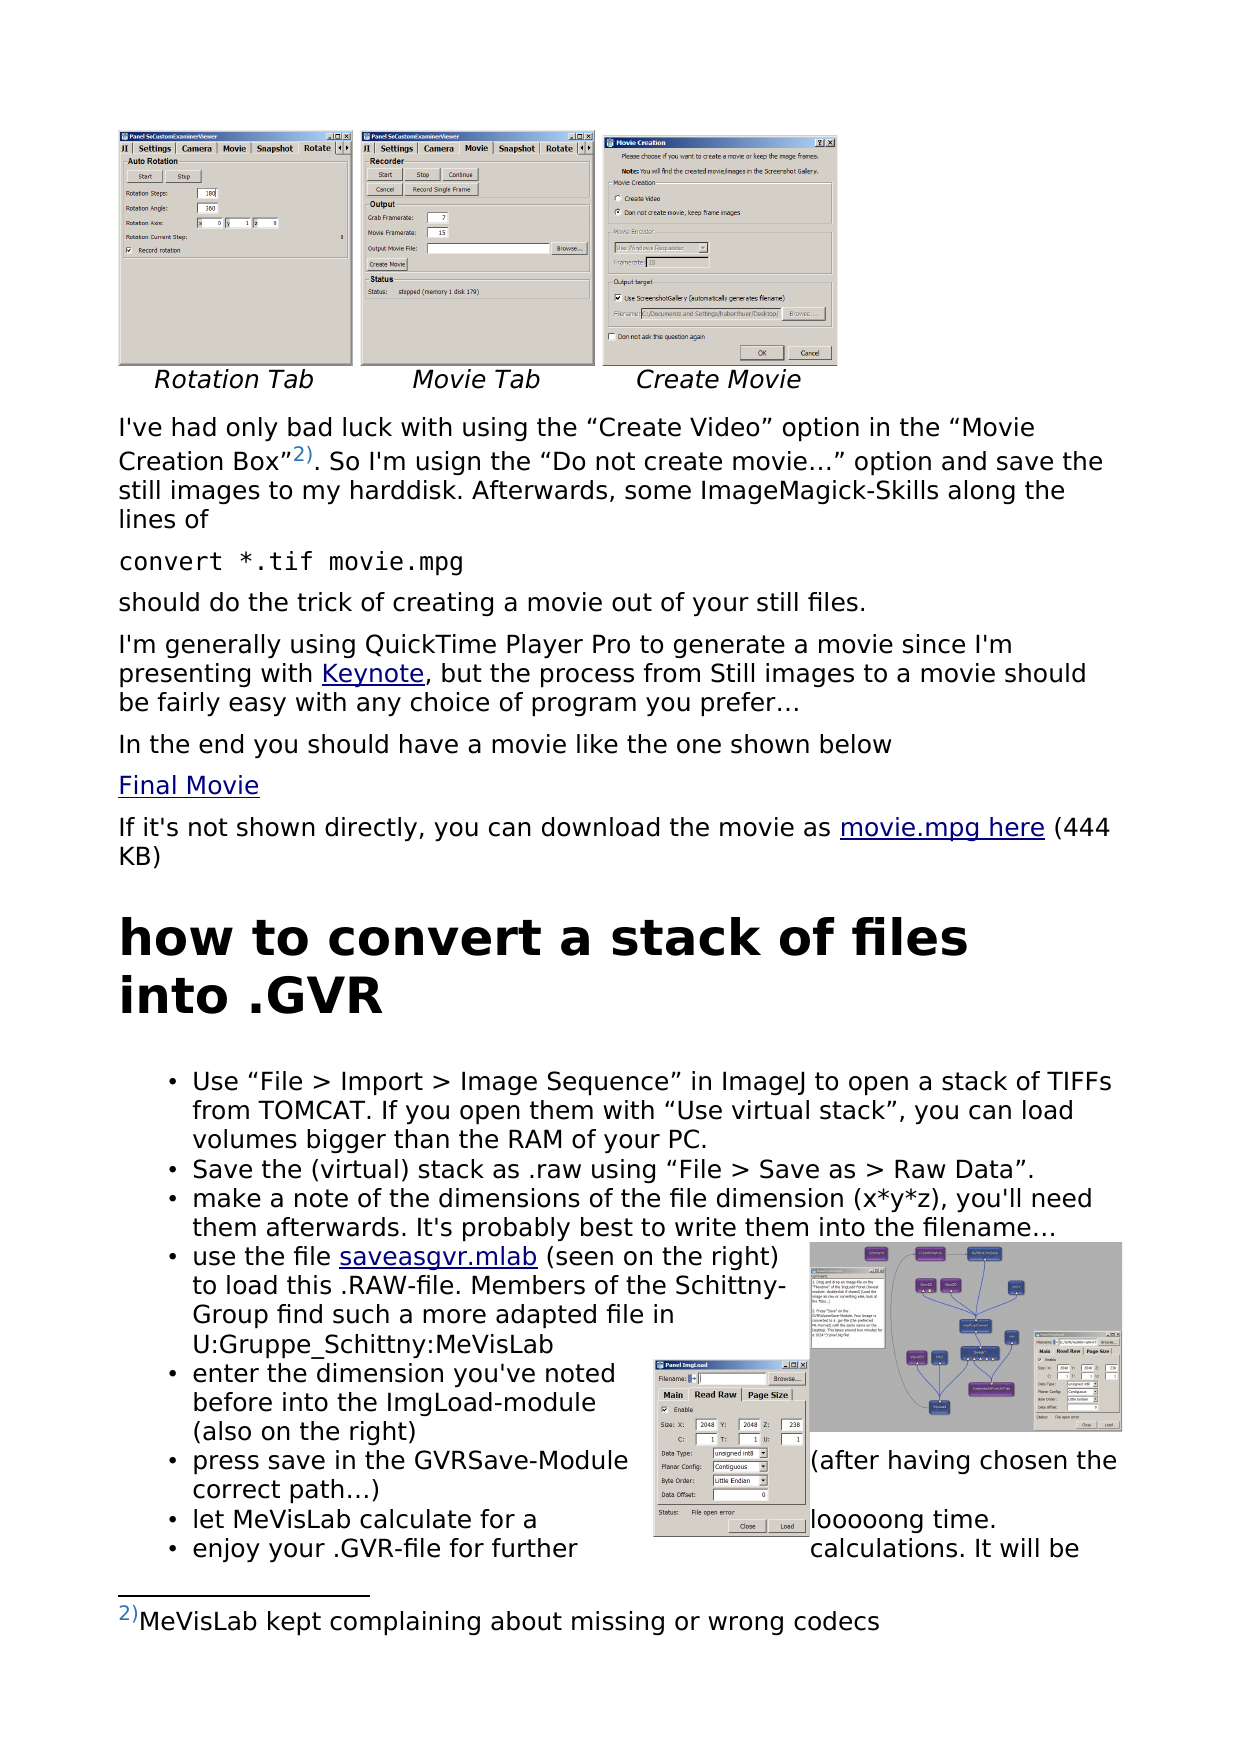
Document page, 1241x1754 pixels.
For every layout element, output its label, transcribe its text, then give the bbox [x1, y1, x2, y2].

picture [360, 130, 595, 366]
list [810, 1432, 1122, 1447]
text should do the trick of creating a movie out of your still files. [118, 588, 1122, 617]
picture [602, 135, 838, 366]
list press save in the GVRSave-Module (after having chosen the correct path…) [810, 1447, 1122, 1505]
picture [118, 130, 353, 366]
list enter the dimension you've noted before into the ImgLoad-module (also on the right) [177, 1359, 653, 1447]
text Final Movie [118, 771, 1122, 801]
subtitle how to convert a stack of files into .GVR [118, 909, 1122, 1025]
picture [653, 1242, 1123, 1537]
text Create Movie [603, 366, 837, 395]
text MeVisLab kept complaining about missing or wrong codecs [118, 1602, 1122, 1636]
list make a note of the dimensions of the file dimension (x*y*z), you'll need them afterwards. It's probably best to write them into the filename… [177, 1184, 1122, 1242]
text Movie Tab [360, 366, 595, 395]
list looooong time. [810, 1505, 1122, 1534]
text If it's not shown directly, you can download the movie as movie.mpg here (444 KB) [118, 813, 1122, 871]
list Save the (virtual) stack as .raw using “File > Save as > Raw Data”. [177, 1155, 1122, 1184]
list let MeVisLab calculate for a [177, 1505, 653, 1534]
list press save in the GVRSave-Module (after having chosen the correct path…) [177, 1447, 653, 1505]
text Rotation Tab [118, 366, 352, 395]
text In the end you should have a movie like the one shown below [118, 730, 1122, 759]
list use the file saveasgvr.mlab (seen on the right) to load this .RAW-file. Members of the Schittny-Group find such a more adapted file in U:Gruppe_Schittny:MeVisLab [177, 1242, 809, 1359]
text I'm generally using QuickTime Player Pro to generate a movie since I'm presenting with Keynote, but the process from Still images to a movie should be fairly easy with any choice of program you prefer… [118, 630, 1122, 717]
text I've had only bad luck with using the “Create Video” option in the “Movie Creation Box”. So I'm usign the “Do not create movie…” option and save the still images to my harddisk. Afterwards, some ImageMagick-Skills along the lines of [118, 413, 1122, 535]
text convert *.tif movie.mpg [118, 547, 1122, 576]
list enjoy your .GVR-file for further calculations. It will be [177, 1534, 1122, 1563]
list Use “File > Import > Image Sequence” in ImageJ to open a stack of TIFFs from TOMCAT. If you open them with “Use virtual stack”, you can load volumes bigger than the RAM of your PC. [177, 1067, 1122, 1155]
